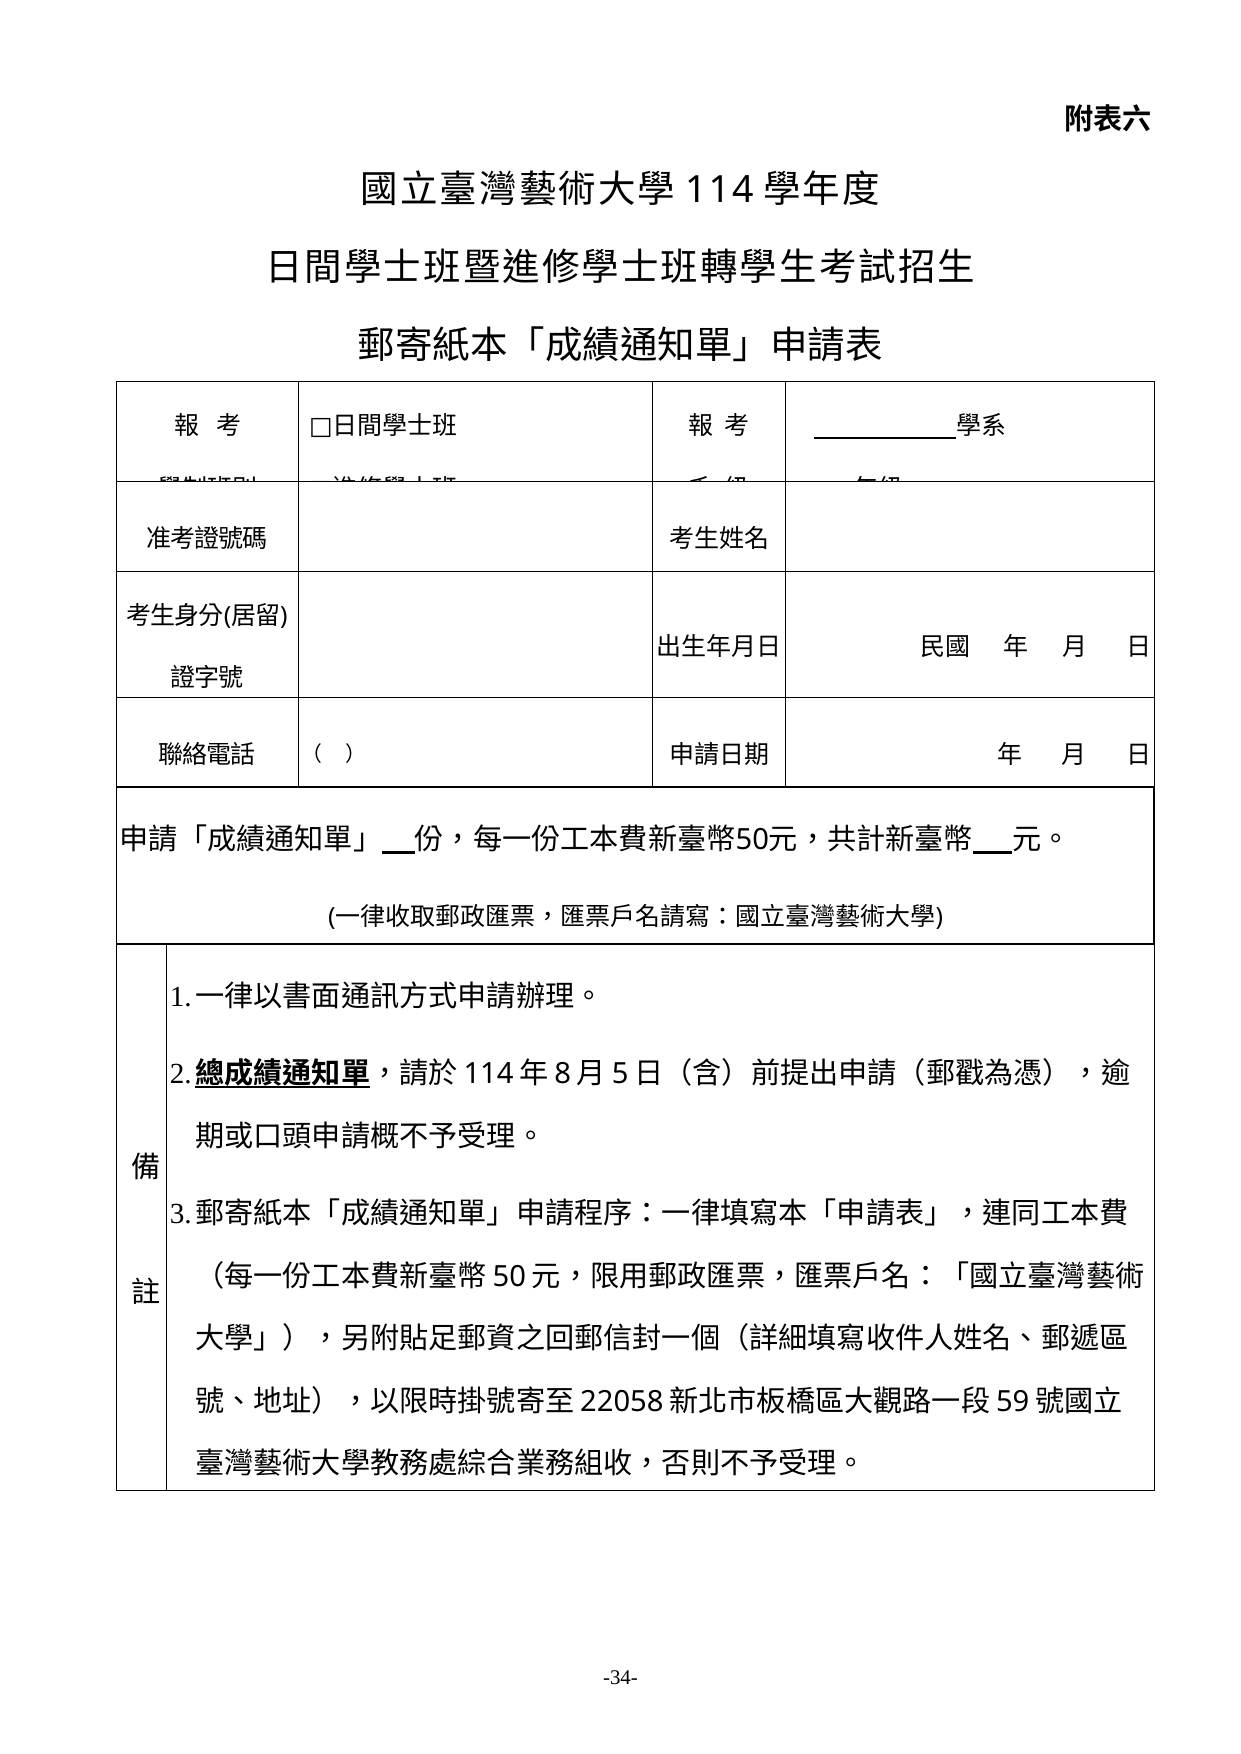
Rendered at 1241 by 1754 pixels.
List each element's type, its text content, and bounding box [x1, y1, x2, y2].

table_cell 一律以書面通訊方式申請辦理。 總成績通知單，請於114年8月5日（含）前提出申請（郵戳為憑），逾期或口頭申請概不予受理。 郵寄紙本「成績通知單」申請程序：一律填寫本「申請表」，連同工本費（每一份工本費新臺幣50元，限用郵政匯票，匯票戶名：「國立臺灣藝術大學」），另附貼足郵資之回郵信封一個（詳細填寫收件人姓名、郵遞區號、地址），以限時掛號寄至22058新北市板橋區大觀路一段59號國立臺灣藝術大學教務處綜合業務組收，否則不予受理。 [167, 945, 1154, 1489]
table_cell 民國 年 月 日 [786, 572, 1154, 697]
table_header 學系 年級 [786, 382, 1154, 481]
table_cell [299, 572, 652, 697]
table_cell 申請日期 [653, 698, 785, 786]
table_cell 考生身分(居留)證字號 [117, 572, 298, 697]
table_cell 備 註 [117, 945, 166, 1489]
table_cell 考生姓名 [653, 482, 785, 571]
table_cell 申請「成績通知單」 份，每一份工本費新臺幣50元，共計新臺幣 元。 (一律收取郵政匯票，匯票戶名請寫：國立臺灣藝術大學) [117, 788, 1153, 942]
table_header 報 考 系 級 [653, 382, 785, 481]
text 日間學士班暨進修學士班轉學生考試招生 [89, 222, 1152, 285]
table_cell 聯絡電話 [117, 698, 298, 786]
table_header 報 考 學制班別 [117, 382, 298, 481]
table_cell [786, 482, 1154, 571]
table_cell [299, 482, 652, 571]
table_header □日間學士班 □進修學士班 [299, 382, 652, 481]
table_cell 年 月 日 [786, 698, 1154, 786]
text 郵寄紙本「成績通知單」申請表 [89, 300, 1152, 362]
table_cell 出生年月日 [653, 572, 785, 697]
table_cell （ ） [299, 698, 652, 786]
text 國立臺灣藝術大學114學年度 [89, 145, 1152, 207]
table_cell 准考證號碼 [117, 482, 298, 571]
text 附表六 [89, 75, 1152, 137]
